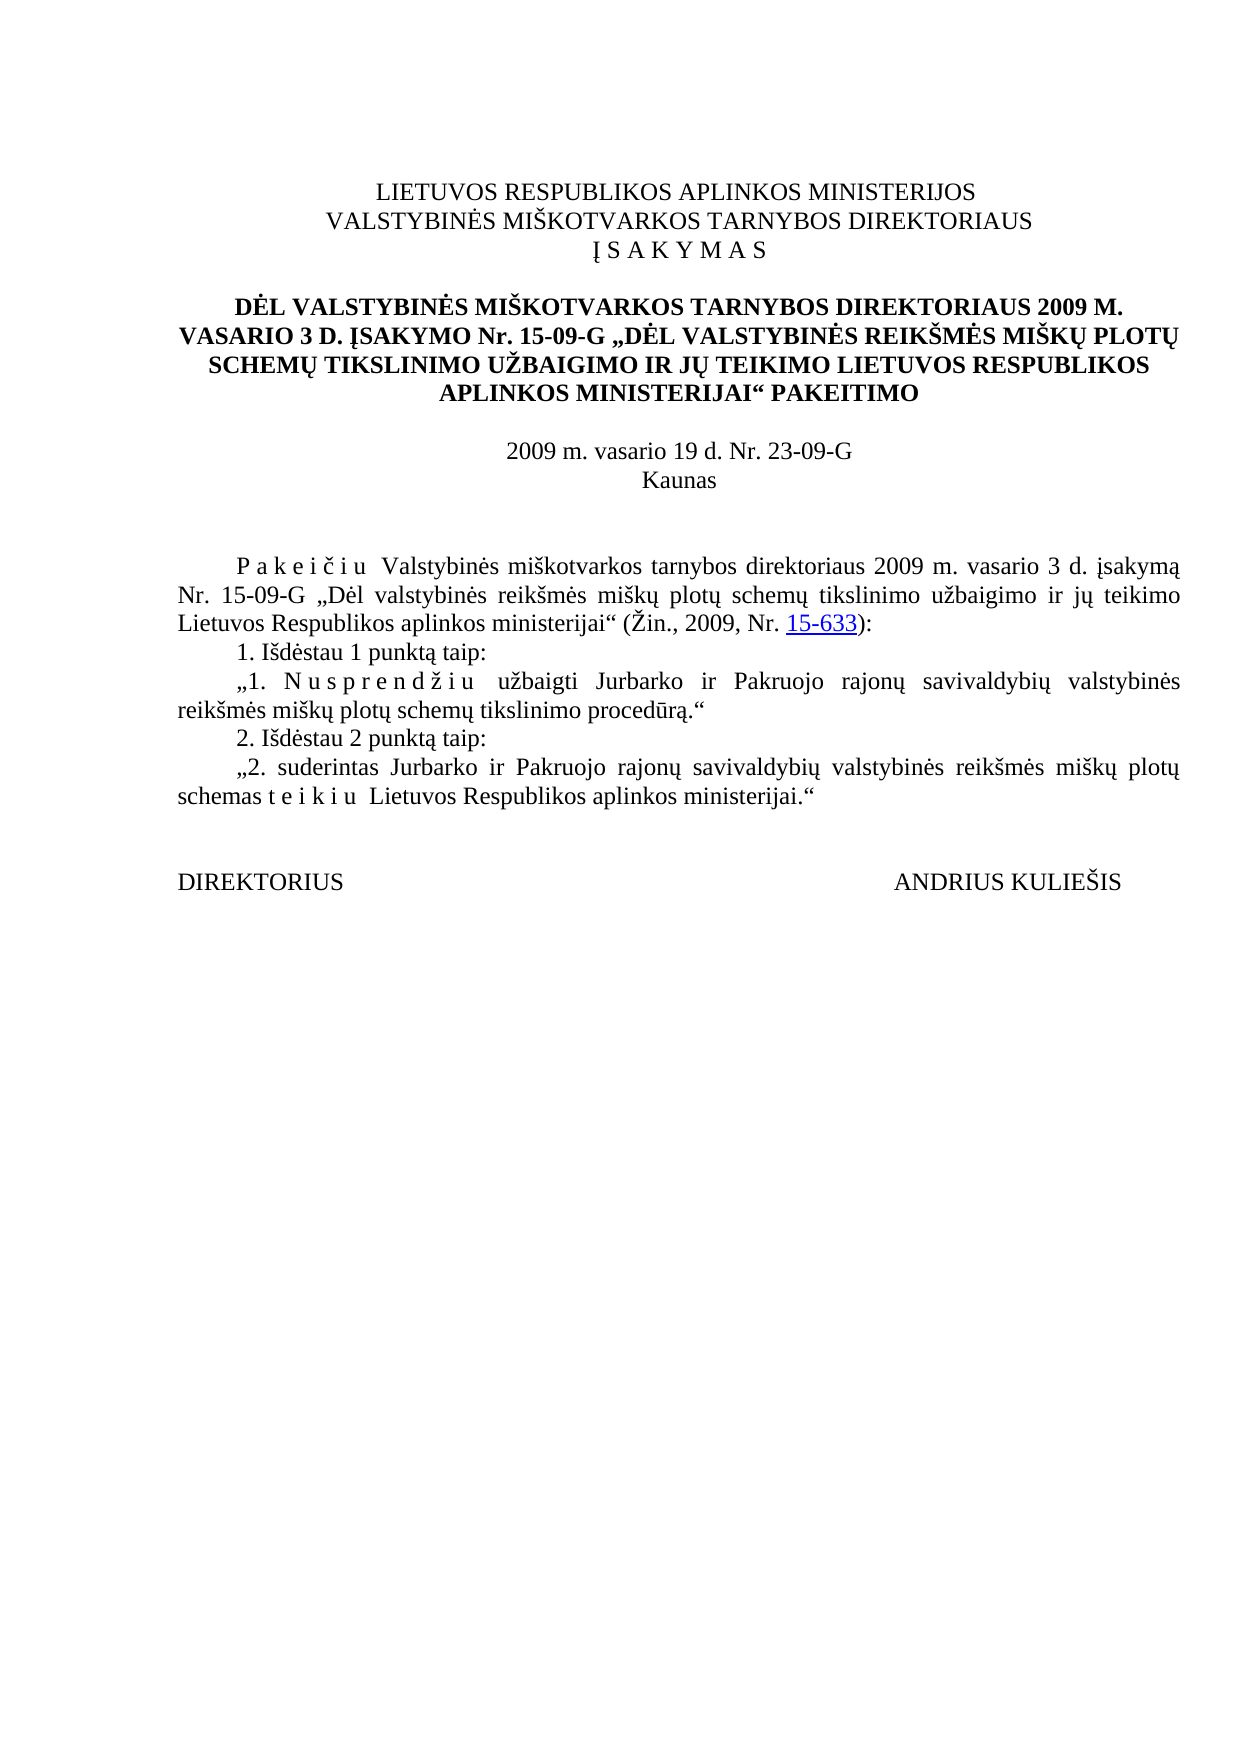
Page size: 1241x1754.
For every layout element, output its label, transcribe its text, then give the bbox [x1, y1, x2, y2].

text 2009 m. vasario 19 d. Nr. 23-09-G [177, 436, 1181, 465]
text ĮSAKYMAS [177, 235, 1181, 263]
text 1. Išdėstau 1 punktą taip: [177, 637, 1181, 666]
text „1. Nusprendžiu užbaigti Jurbarko ir Pakruojo rajonų savivaldybių valstybinės reikšmės miškų plotų schemų tikslinimo procedūrą.“ [177, 666, 1181, 723]
text LIETUVOS RESPUBLIKOS APLINKOS MINISTERIJOS [177, 177, 1181, 206]
text DĖL VALSTYBINĖS MIŠKOTVARKOS TARNYBOS DIREKTORIAUS 2009 M. VASARIO 3 D. ĮSAKYMO Nr. 15-09-G „DĖL VALSTYBINĖS REIKŠMĖS MIŠKŲ PLOTŲ SCHEMŲ TIKSLINIMO UŽBAIGIMO IR JŲ TEIKIMO LIETUVOS RESPUBLIKOS APLINKOS MINISTERIJAI“ PAKEITIMO [177, 292, 1181, 407]
text Pakeičiu Valstybinės miškotvarkos tarnybos direktoriaus 2009 m. vasario 3 d. įsakymą Nr. 15-09-G „Dėl valstybinės reikšmės miškų plotų schemų tikslinimo užbaigimo ir jų teikimo Lietuvos Respublikos aplinkos ministerijai“ (Žin., 2009, Nr. 15-633): [177, 551, 1181, 637]
text Kaunas [177, 465, 1181, 493]
text DIREKTORIUS ANDRIUS KULIEŠIS [177, 867, 1181, 896]
text 2. Išdėstau 2 punktą taip: [177, 723, 1181, 752]
text VALSTYBINĖS MIŠKOTVARKOS TARNYBOS DIREKTORIAUS [177, 206, 1181, 235]
text „2. suderintas Jurbarko ir Pakruojo rajonų savivaldybių valstybinės reikšmės miškų plotų schemas teikiu Lietuvos Respublikos aplinkos ministerijai.“ [177, 752, 1181, 810]
